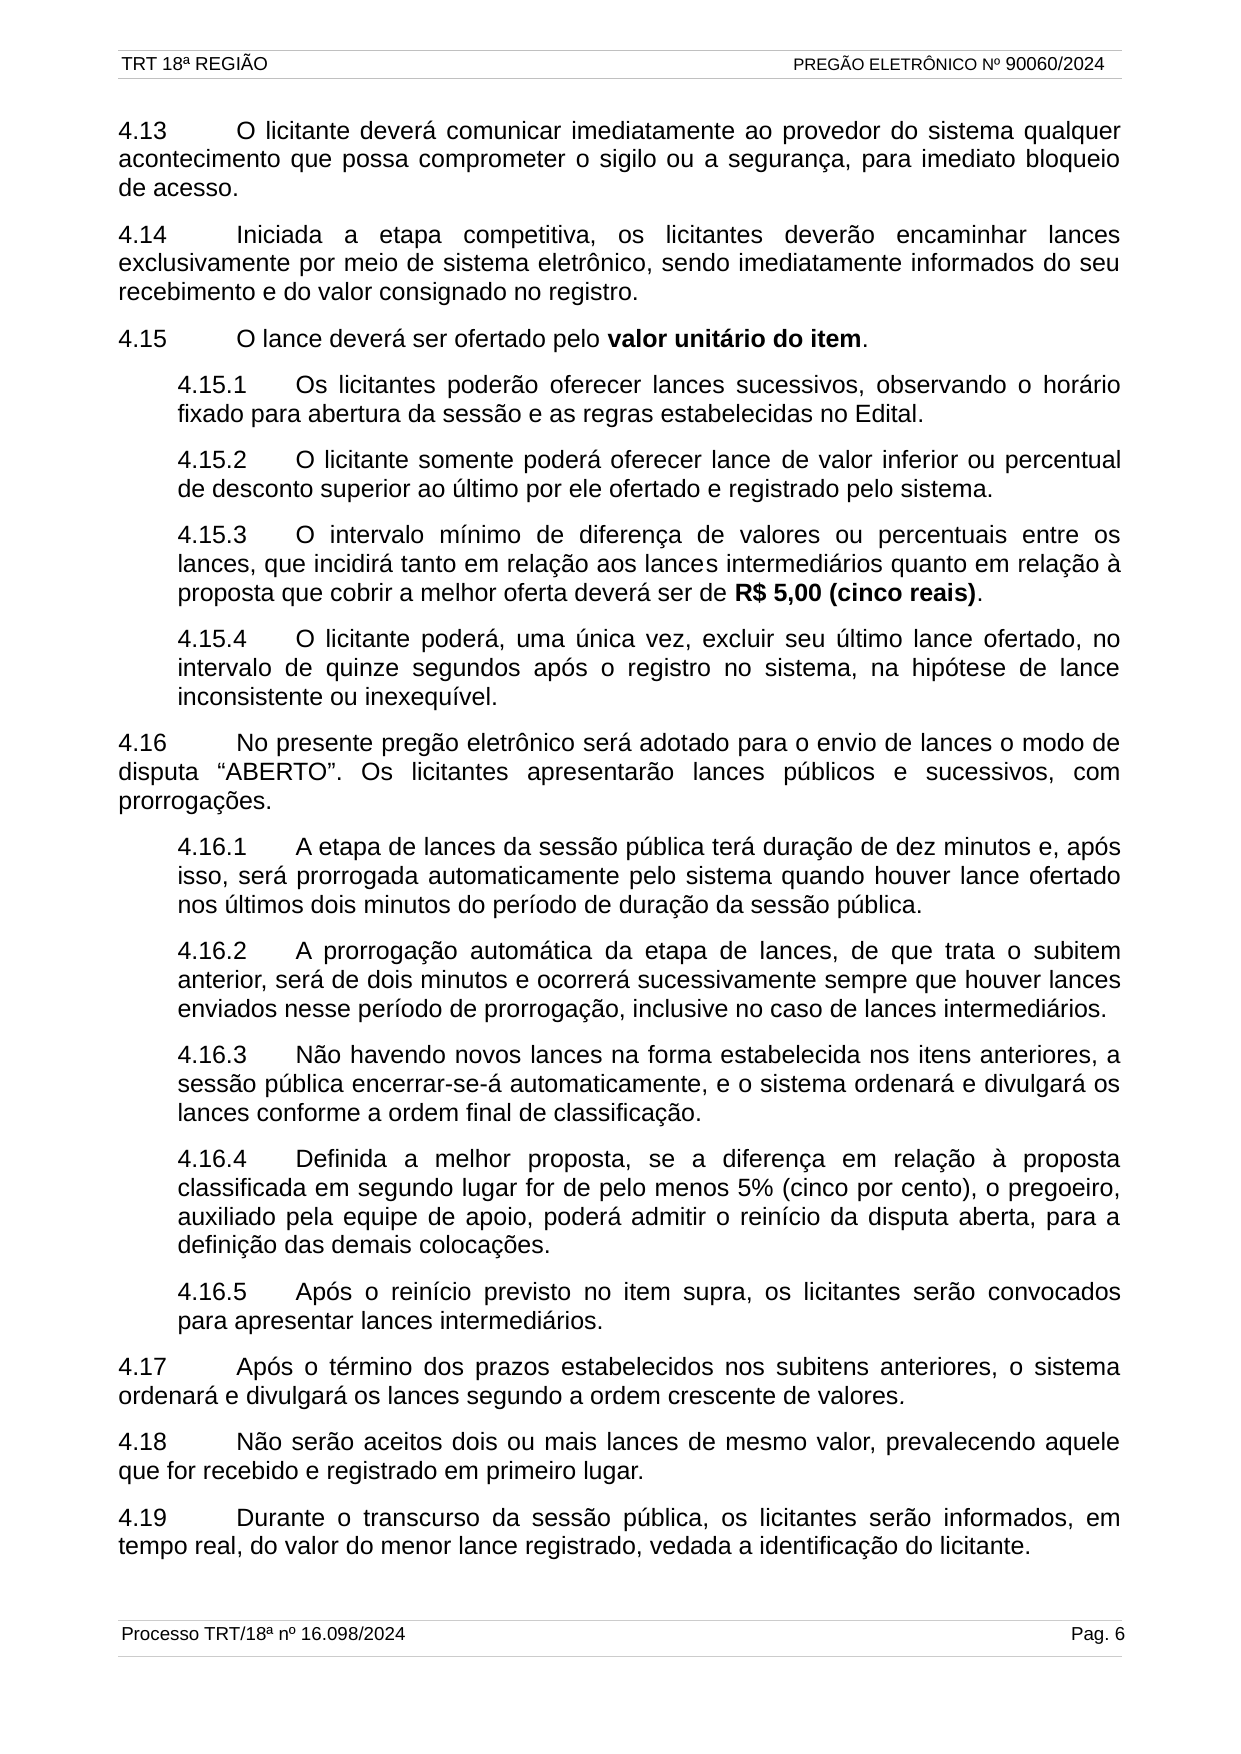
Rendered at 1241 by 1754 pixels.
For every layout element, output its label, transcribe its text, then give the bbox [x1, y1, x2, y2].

text 4.15.1 Os licitantes poderão oferecer lances sucessivos, observando o horário fixado para abertura da sessão e as regras estabelecidas no Edital. [177, 370, 1122, 427]
text 4.15.3 O intervalo mínimo de diferença de valores ou percentuais entre os lances, que incidirá tanto em relação aos lances intermediários quanto em relação à proposta que cobrir a melhor oferta deverá ser de R$ 5,00 (cinco reais). [177, 520, 1122, 607]
text 4.17 Após o término dos prazos estabelecidos nos subitens anteriores, o sistema ordenará e divulgará os lances segundo a ordem crescente de valores. [118, 1352, 1122, 1409]
text 4.15.2 O licitante somente poderá oferecer lance de valor inferior ou percentual de desconto superior ao último por ele ofertado e registrado pelo sistema. [177, 445, 1122, 503]
text 4.13 O licitante deverá comunicar imediatamente ao provedor do sistema qualquer acontecimento que possa comprometer o sigilo ou a segurança, para imediato bloqueio de acesso. [118, 116, 1122, 202]
text 4.16.2 A prorrogação automática da etapa de lances, de que trata o subitem anterior, será de dois minutos e ocorrerá sucessivamente sempre que houver lances enviados nesse período de prorrogação, inclusive no caso de lances intermediários. [177, 936, 1122, 1022]
text 4.15 O lance deverá ser ofertado pelo valor unitário do item. [118, 323, 1122, 352]
text 4.15.4 O licitante poderá, uma única vez, excluir seu último lance ofertado, no intervalo de quinze segundos após o registro no sistema, na hipótese de lance inconsistente ou inexequível. [177, 624, 1122, 711]
text 4.18 Não serão aceitos dois ou mais lances de mesmo valor, prevalecendo aquele que for recebido e registrado em primeiro lugar. [118, 1427, 1122, 1485]
text 4.14 Iniciada a etapa competitiva, os licitantes deverão encaminhar lances exclusivamente por meio de sistema eletrônico, sendo imediatamente informados do seu recebimento e do valor consignado no registro. [118, 219, 1122, 306]
text 4.16.1 A etapa de lances da sessão pública terá duração de dez minutos e, após isso, será prorrogada automaticamente pelo sistema quando houver lance ofertado nos últimos dois minutos do período de duração da sessão pública. [177, 832, 1122, 918]
text 4.16.5 Após o reinício previsto no item supra, os licitantes serão convocados para apresentar lances intermediários. [177, 1277, 1122, 1334]
text 4.16.4 Definida a melhor proposta, se a diferença em relação à proposta classificada em segundo lugar for de pelo menos 5% (cinco por cento), o pregoeiro, auxiliado pela equipe de apoio, poderá admitir o reinício da disputa aberta, para a definição das demais colocações. [177, 1144, 1122, 1259]
text 4.19 Durante o transcurso da sessão pública, os licitantes serão informados, em tempo real, do valor do menor lance registrado, vedada a identificação do licitante. [118, 1502, 1122, 1560]
text 4.16 No presente pregão eletrônico será adotado para o envio de lances o modo de disputa “ABERTO”. Os licitantes apresentarão lances públicos e sucessivos, com prorrogações. [118, 728, 1122, 814]
text 4.16.3 Não havendo novos lances na forma estabelecida nos itens anteriores, a sessão pública encerrar-se-á automaticamente, e o sistema ordenará e divulgará os lances conforme a ordem final de classificação. [177, 1040, 1122, 1126]
